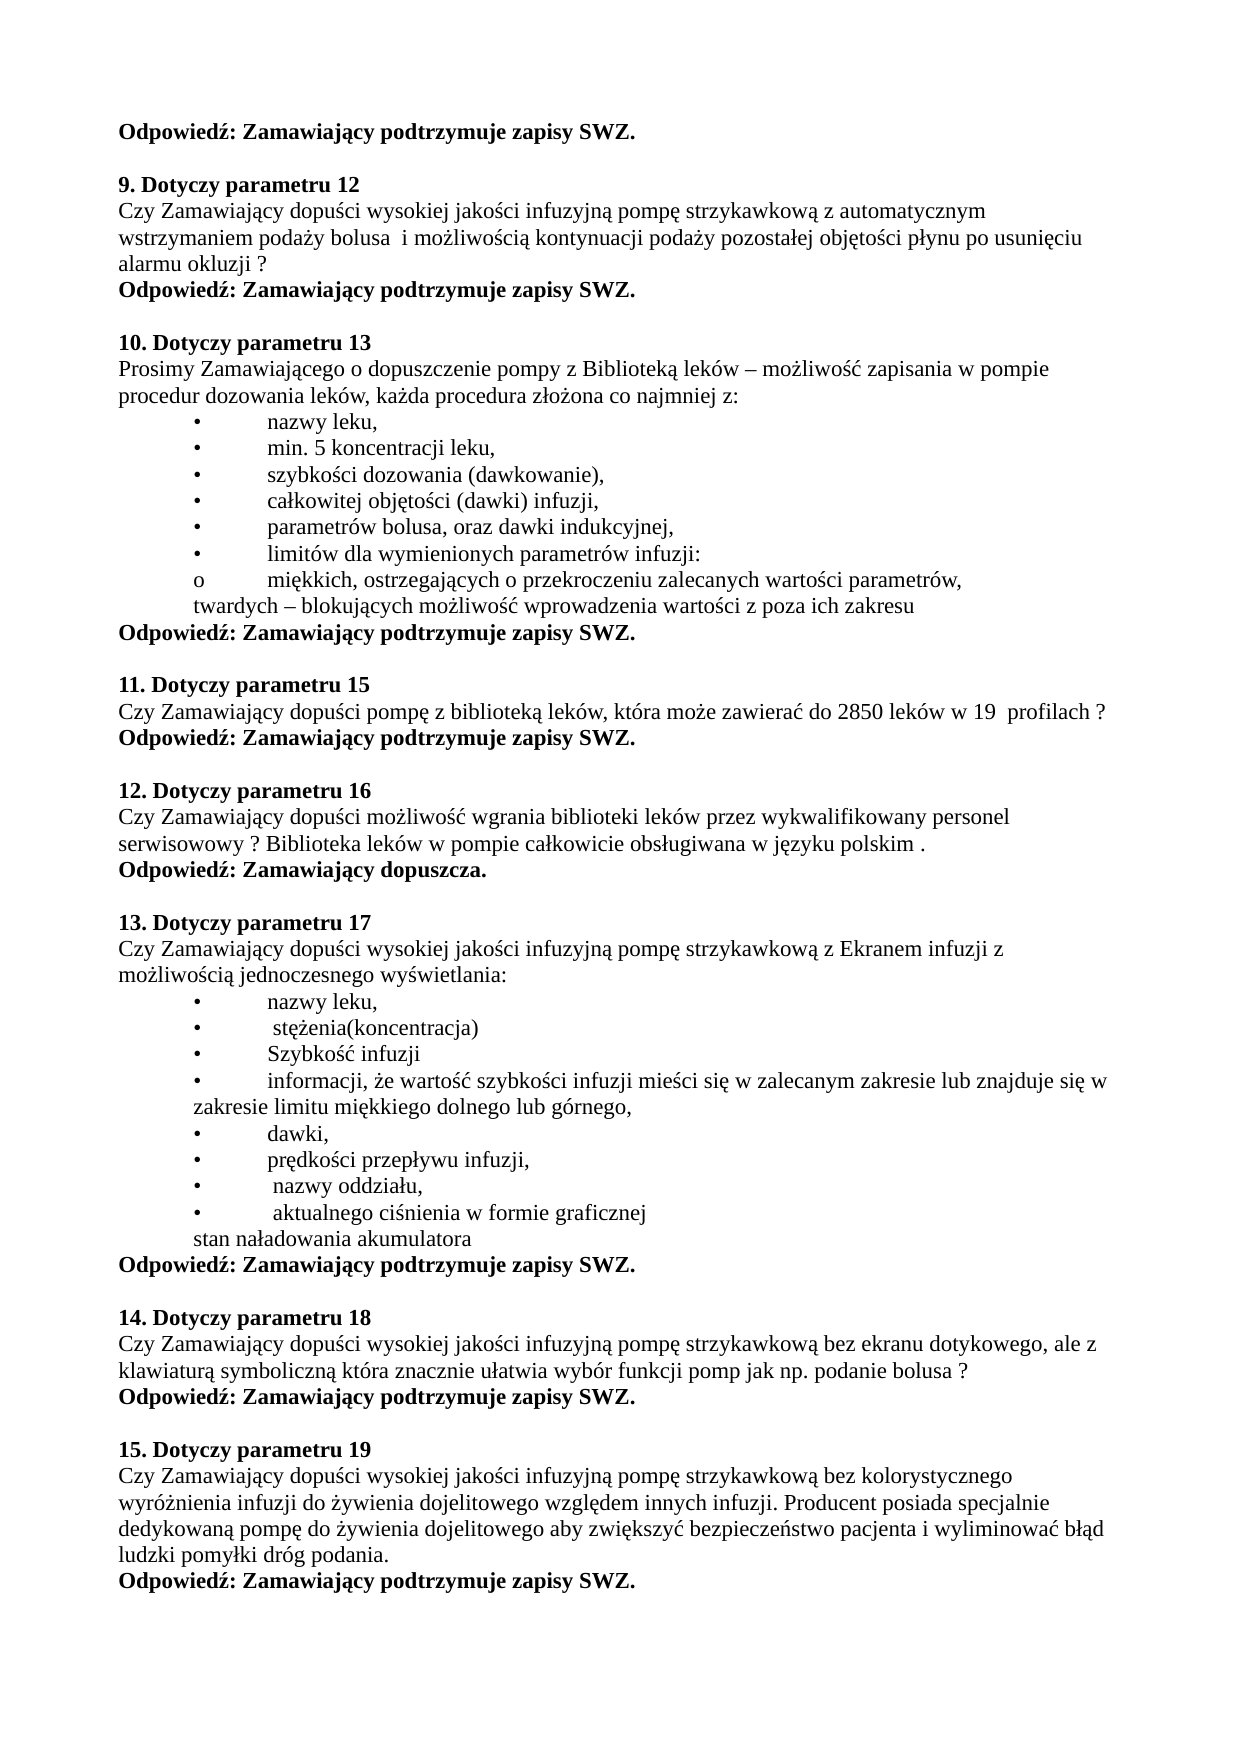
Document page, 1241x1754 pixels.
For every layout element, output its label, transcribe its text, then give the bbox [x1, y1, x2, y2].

text • informacji, że wartość szybkości infuzji mieści się w zalecanym zakresie lub znajduje się w zakresie limitu miękkiego dolnego lub górnego, [193, 1067, 1122, 1119]
text Odpowiedź: Zamawiający podtrzymuje zapisy SWZ. [118, 1568, 1122, 1594]
text • stężenia(koncentracja) [193, 1014, 1122, 1041]
text • prędkości przepływu infuzji, [193, 1146, 1122, 1172]
text • nazwy oddziału, [193, 1172, 1122, 1199]
text twardych – blokujących możliwość wprowadzenia wartości z poza ich zakresu [193, 592, 1122, 619]
text Odpowiedź: Zamawiający podtrzymuje zapisy SWZ. [118, 1383, 1122, 1409]
text Czy Zamawiający dopuści możliwość wgrania biblioteki leków przez wykwalifikowany personel serwisowowy ? Biblioteka leków w pompie całkowicie obsługiwana w języku polskim . [118, 803, 1122, 856]
text Odpowiedź: Zamawiający dopuszcza. [118, 856, 1122, 882]
text 13. Dotyczy parametru 17 [118, 909, 1122, 935]
text • min. 5 koncentracji leku, [193, 434, 1122, 461]
text 11. Dotyczy parametru 15 [118, 672, 1122, 698]
text 9. Dotyczy parametru 12 [118, 171, 1122, 197]
text • nazwy leku, [193, 408, 1122, 434]
text Odpowiedź: Zamawiający podtrzymuje zapisy SWZ. [118, 619, 1122, 645]
text Czy Zamawiający dopuści wysokiej jakości infuzyjną pompę strzykawkową z Ekranem infuzji z możliwością jednoczesnego wyświetlania: [118, 935, 1122, 988]
text Odpowiedź: Zamawiający podtrzymuje zapisy SWZ. [118, 276, 1122, 303]
text 15. Dotyczy parametru 19 [118, 1436, 1122, 1462]
text 12. Dotyczy parametru 16 [118, 777, 1122, 803]
text 10. Dotyczy parametru 13 [118, 329, 1122, 355]
text • Szybkość infuzji [193, 1041, 1122, 1067]
text stan naładowania akumulatora [193, 1225, 1122, 1251]
text Czy Zamawiający dopuści wysokiej jakości infuzyjną pompę strzykawkową bez ekranu dotykowego, ale z klawiaturą symboliczną która znacznie ułatwia wybór funkcji pomp jak np. podanie bolusa ? [118, 1330, 1122, 1383]
text • limitów dla wymienionych parametrów infuzji: [193, 540, 1122, 566]
text o miękkich, ostrzegających o przekroczeniu zalecanych wartości parametrów, [193, 566, 1122, 592]
text Czy Zamawiający dopuści pompę z biblioteką leków, która może zawierać do 2850 leków w 19 profilach ? [118, 698, 1122, 724]
text • parametrów bolusa, oraz dawki indukcyjnej, [193, 513, 1122, 540]
text 14. Dotyczy parametru 18 [118, 1304, 1122, 1330]
text • dawki, [193, 1119, 1122, 1146]
text • całkowitej objętości (dawki) infuzji, [193, 487, 1122, 513]
text Czy Zamawiający dopuści wysokiej jakości infuzyjną pompę strzykawkową bez kolorystycznego wyróżnienia infuzji do żywienia dojelitowego względem innych infuzji. Producent posiada specjalnie dedykowaną pompę do żywienia dojelitowego aby zwiększyć bezpieczeństwo pacjenta i wyliminować błąd ludzki pomyłki dróg podania. [118, 1462, 1122, 1568]
text Prosimy Zamawiającego o dopuszczenie pompy z Biblioteką leków – możliwość zapisania w pompie procedur dozowania leków, każda procedura złożona co najmniej z: [118, 355, 1122, 408]
text Odpowiedź: Zamawiający podtrzymuje zapisy SWZ. [118, 1251, 1122, 1278]
text Odpowiedź: Zamawiający podtrzymuje zapisy SWZ. [118, 118, 1122, 144]
text Czy Zamawiający dopuści wysokiej jakości infuzyjną pompę strzykawkową z automatycznym wstrzymaniem podaży bolusa i możliwością kontynuacji podaży pozostałej objętości płynu po usunięciu alarmu okluzji ? [118, 197, 1122, 276]
text • szybkości dozowania (dawkowanie), [193, 461, 1122, 487]
text • nazwy leku, [193, 988, 1122, 1014]
text Odpowiedź: Zamawiający podtrzymuje zapisy SWZ. [118, 724, 1122, 751]
text • aktualnego ciśnienia w formie graficznej [193, 1199, 1122, 1225]
